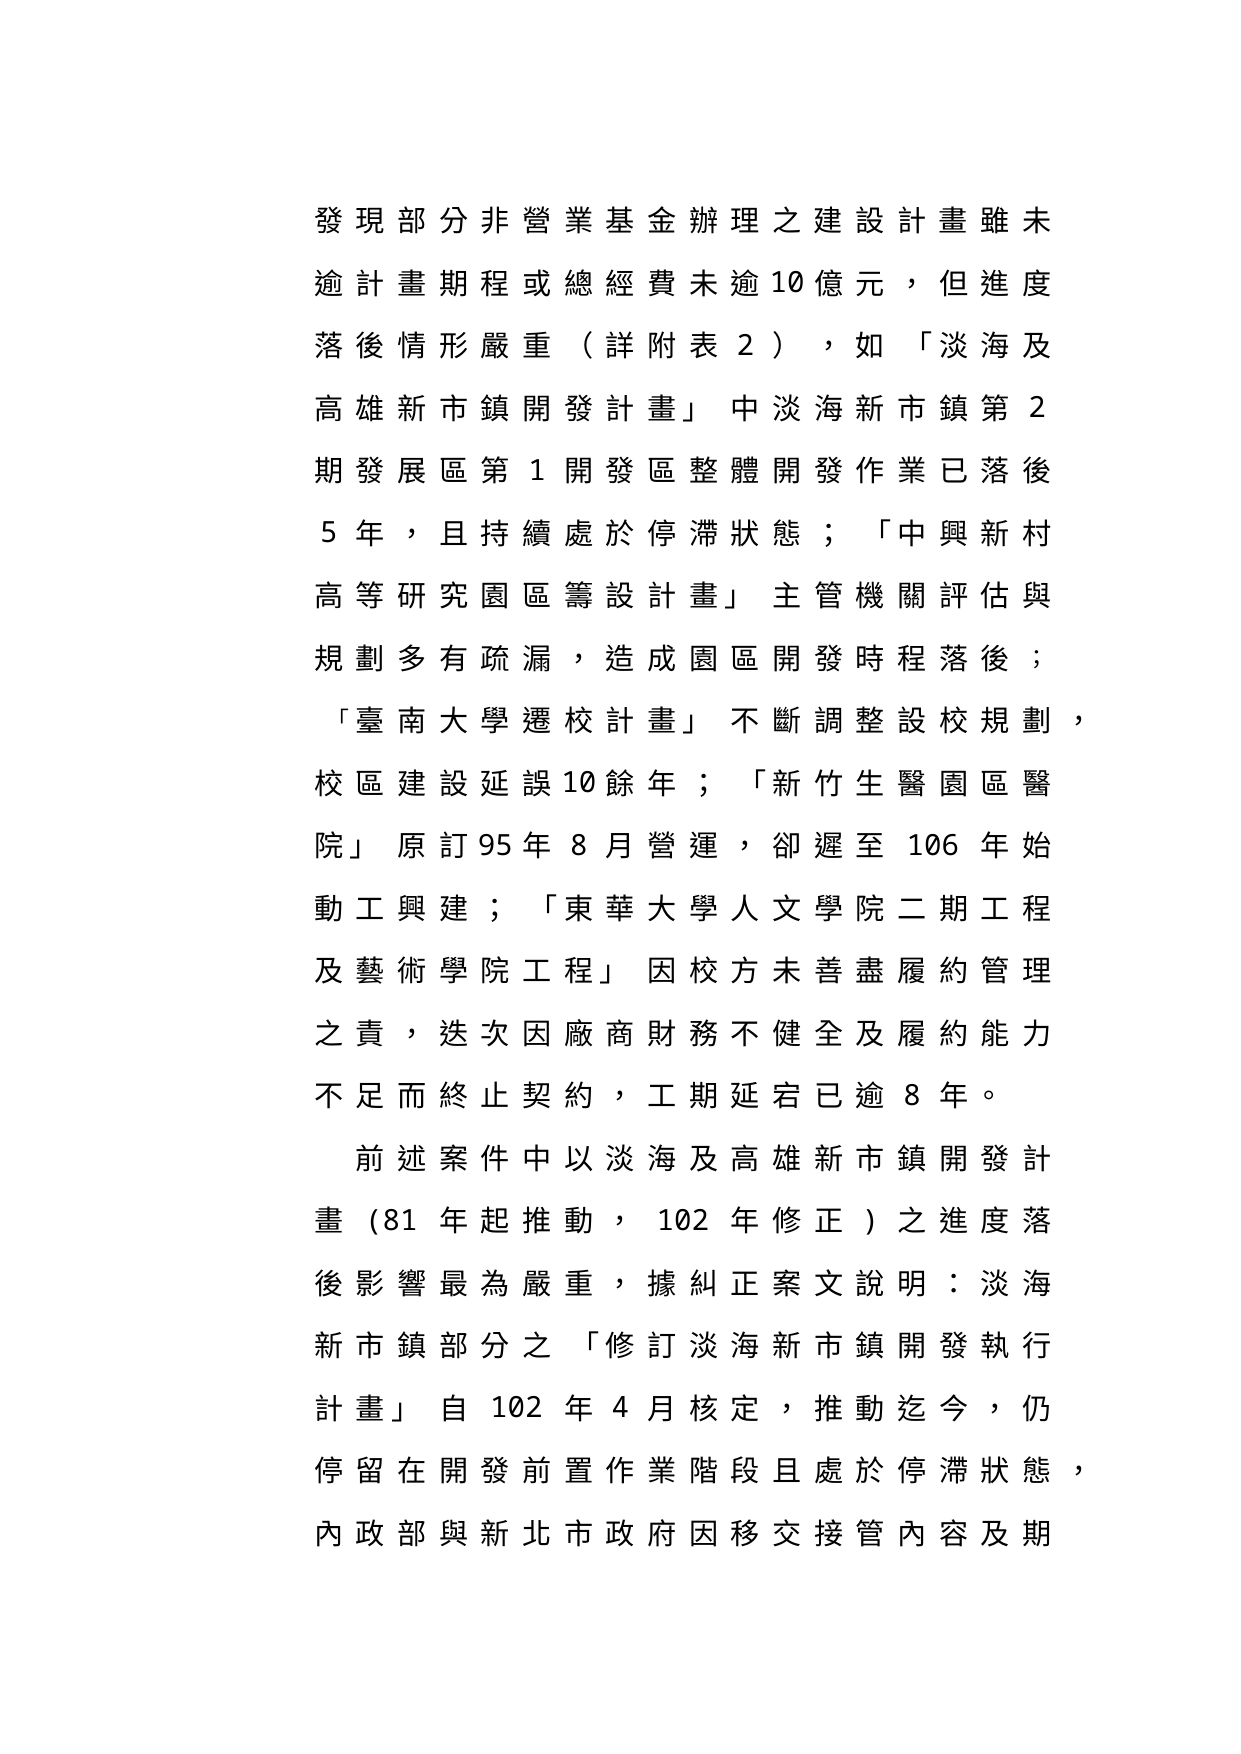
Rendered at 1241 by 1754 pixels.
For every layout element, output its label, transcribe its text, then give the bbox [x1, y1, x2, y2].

text 前述案件中以淡海及高雄新市鎮開發計畫(81年起推動，102年修正)之進度落後影響最為嚴重，據糾正案文說明：淡海新市鎮部分之「修訂淡海新市鎮開發執行計畫」自102年4月核定，推動迄今，仍停留在開發前置作業階段且處於停滯狀態，內政部與新北市政府因移交接管內容及期程無具體共識，致整體開發計畫執行進度嚴重落後，且部分重要聯外交通系統尚未完成，不僅影響第1期開發區土地、建物之銷售率及住宅之入住率，亦嚴重影響第2期開發案之執行進度。該計畫之推動落後恐使原訂平抑北部房價及設置產業專用區帶動新市鎮發展之目標達成之日遙遙無期。 [271, 1115, 1058, 1552]
text 檢視監察院近年糾正案文及調查報告，發現部分非營業基金辦理之建設計畫雖未逾計畫期程或總經費未逾10億元，但進度落後情形嚴重（詳附表2），如「淡海及高雄新市鎮開發計畫」中淡海新市鎮第2期發展區第1開發區整體開發作業已落後5年，且持續處於停滯狀態；「中興新村高等研究園區籌設計畫」主管機關評估與規劃多有疏漏，造成園區開發時程落後；「臺南大學遷校計畫」不斷調整設校規劃，校區建設延誤10餘年；「新竹生醫園區醫院」原訂95年8月營運，卻遲至106年始動工興建；「東華大學人文學院二期工程及藝術學院工程」因校方未善盡履約管理之責，迭次因廠商財務不健全及履約能力不足而終止契約，工期延宕已逾8年。 [271, 177, 1058, 1115]
